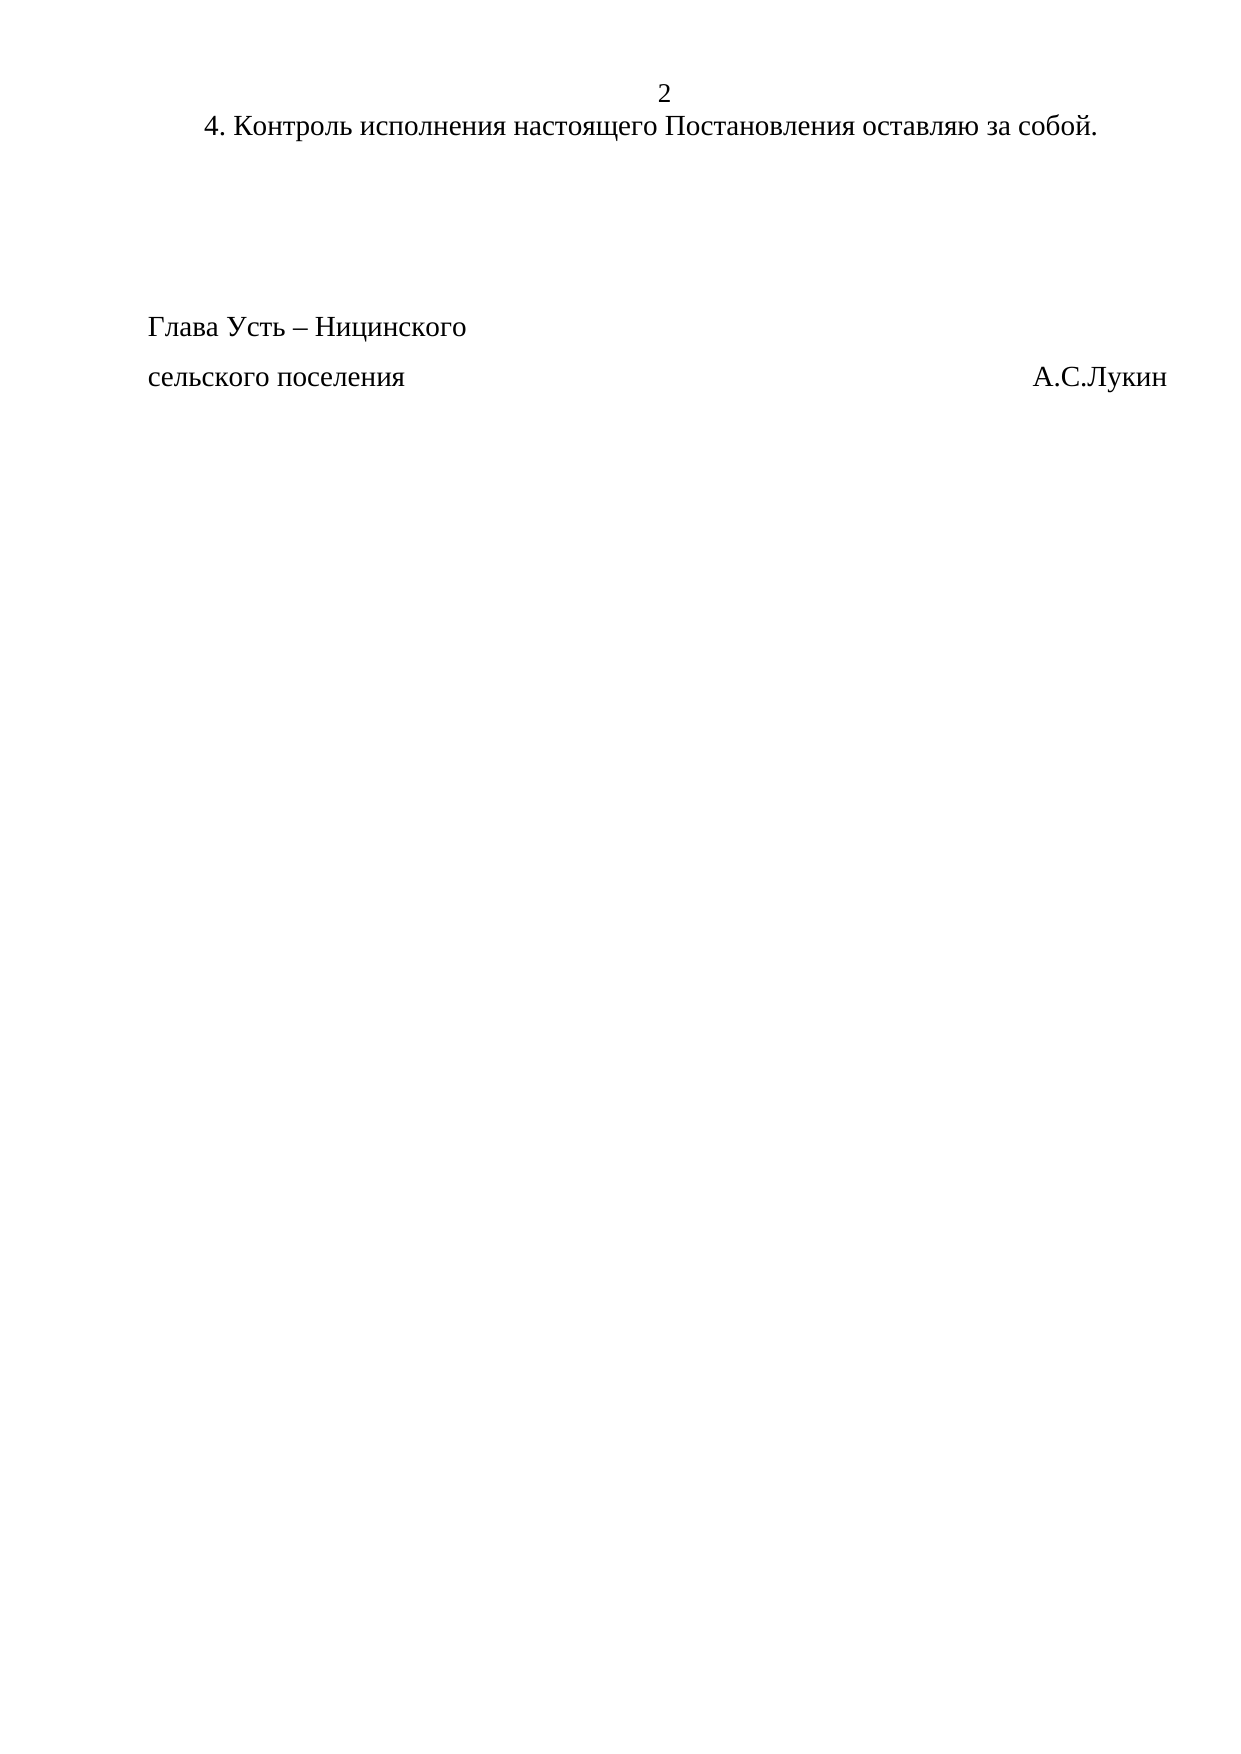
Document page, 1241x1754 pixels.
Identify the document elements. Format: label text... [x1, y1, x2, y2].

text Глава Усть – Ницинского [148, 309, 1181, 342]
text 4. Контроль исполнения настоящего Постановления оставляю за собой. [148, 108, 1181, 141]
text сельского поселения А.С.Лукин [148, 359, 1181, 392]
